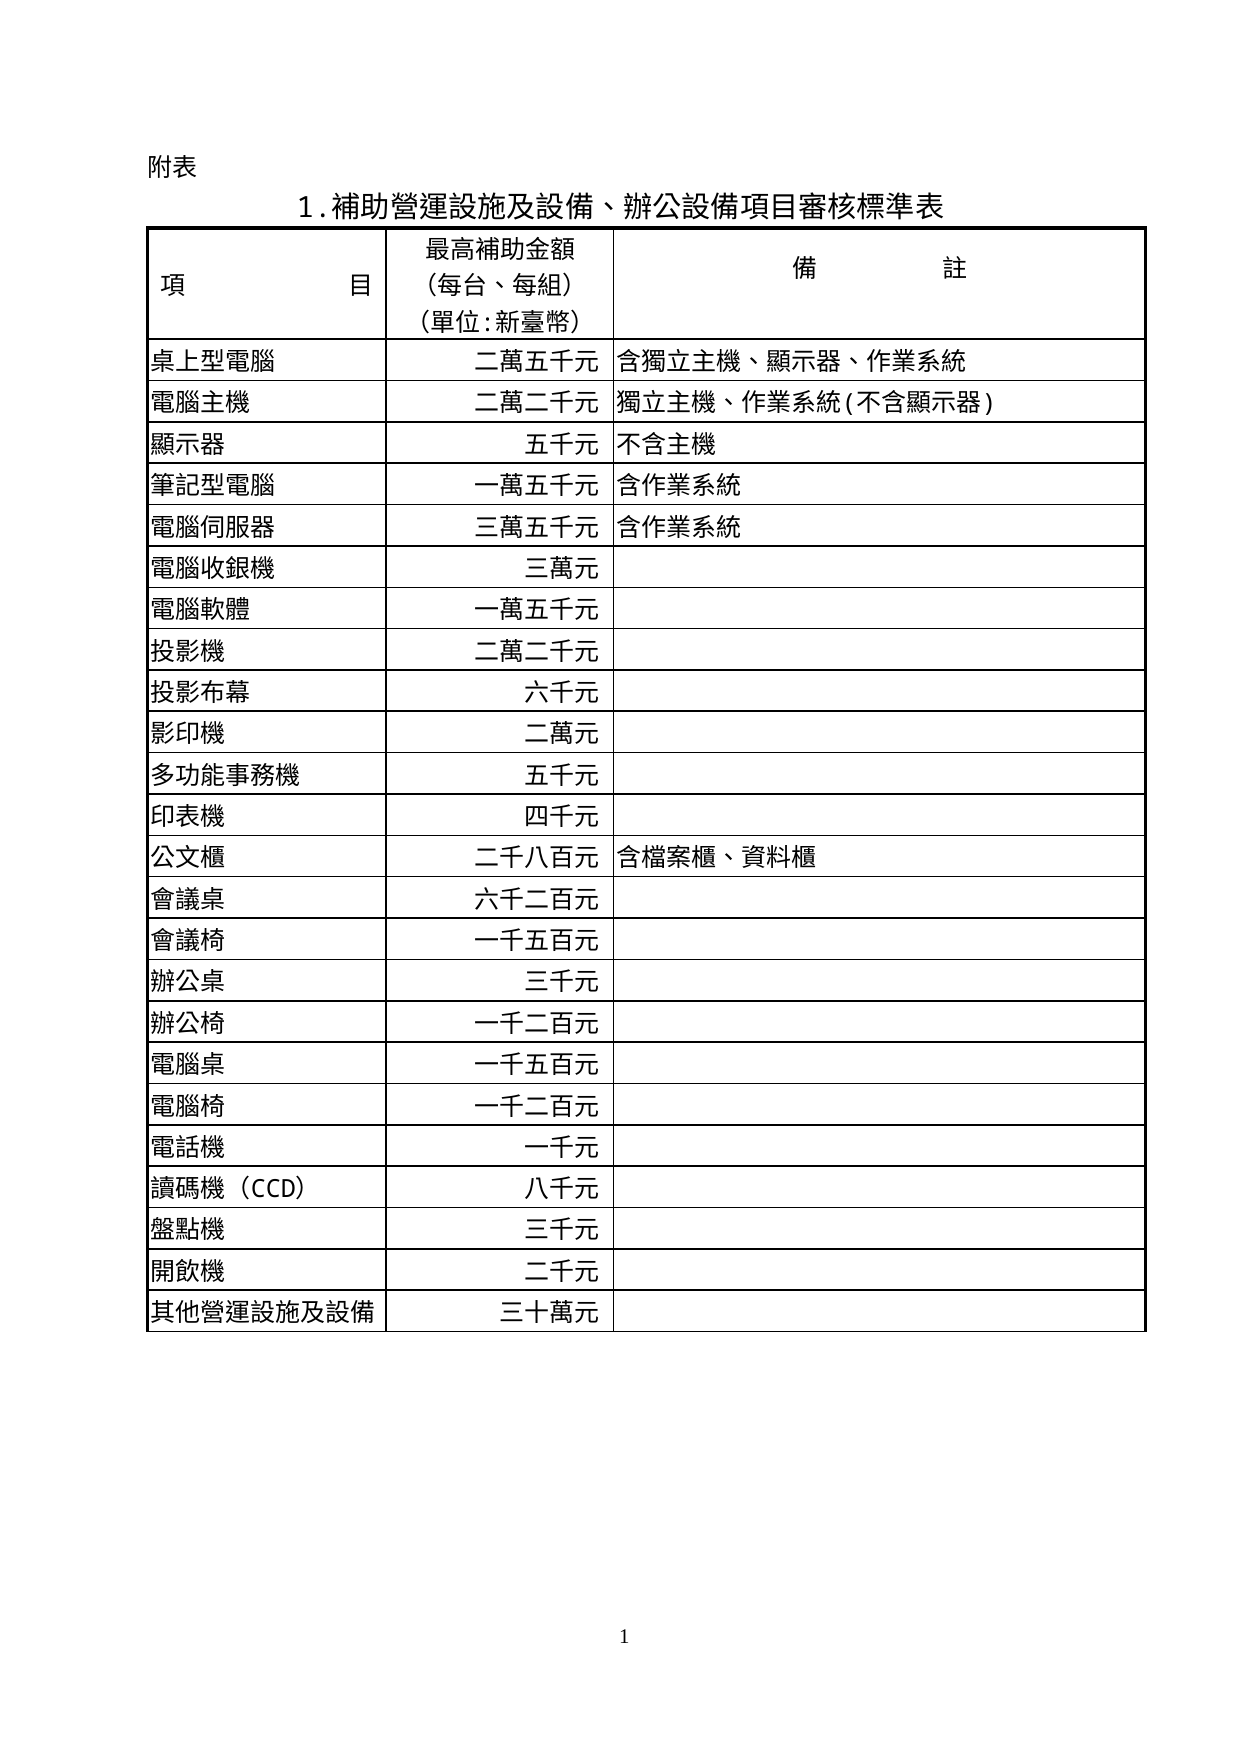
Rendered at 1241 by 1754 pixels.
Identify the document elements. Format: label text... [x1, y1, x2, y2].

table_cell 桌上型電腦 [149, 340, 385, 379]
table_cell 五千元 [387, 423, 613, 462]
table_header 項 目 [149, 230, 385, 338]
table_cell 一千五百元 [387, 1043, 613, 1083]
table_cell 電腦椅 [149, 1084, 385, 1124]
table_cell [614, 629, 1144, 669]
table_cell 獨立主機、作業系統(不含顯示器) [614, 381, 1144, 421]
table_cell 六千二百元 [387, 877, 613, 917]
table_cell 電話機 [149, 1126, 385, 1165]
table_cell 電腦桌 [149, 1043, 385, 1083]
table_cell 三千元 [387, 960, 613, 1000]
table_cell 二千元 [387, 1250, 613, 1289]
table_cell 二萬二千元 [387, 629, 613, 669]
table_header 最高補助金額 （每台、每組） （單位:新臺幣） [387, 230, 613, 338]
table_cell 多功能事務機 [149, 753, 385, 793]
table_cell 二千八百元 [387, 836, 613, 876]
table_cell [614, 1167, 1144, 1207]
table_cell 電腦主機 [149, 381, 385, 421]
table_cell [614, 960, 1144, 1000]
table_cell [614, 795, 1144, 834]
table_cell 電腦伺服器 [149, 505, 385, 545]
table_cell 一千元 [387, 1126, 613, 1165]
table_cell [614, 753, 1144, 793]
table_cell [614, 671, 1144, 710]
table_cell 辦公椅 [149, 1002, 385, 1041]
table_cell 投影機 [149, 629, 385, 669]
table_cell 一千五百元 [387, 919, 613, 958]
table_cell 辦公桌 [149, 960, 385, 1000]
table_cell [614, 1084, 1144, 1124]
table_cell 會議椅 [149, 919, 385, 958]
table_cell 含作業系統 [614, 464, 1144, 504]
table_cell 三千元 [387, 1208, 613, 1248]
table_cell 含獨立主機、顯示器、作業系統 [614, 340, 1144, 379]
table_cell 會議桌 [149, 877, 385, 917]
table_cell 影印機 [149, 712, 385, 752]
table_cell 三十萬元 [387, 1291, 613, 1331]
table_cell [614, 1250, 1144, 1289]
table_cell 八千元 [387, 1167, 613, 1207]
table_cell 一千二百元 [387, 1084, 613, 1124]
table_cell 顯示器 [149, 423, 385, 462]
table_cell 含作業系統 [614, 505, 1144, 545]
table_cell [614, 1126, 1144, 1165]
table_cell 電腦收銀機 [149, 547, 385, 586]
table_cell 讀碼機（CCD） [149, 1167, 385, 1207]
table_cell [614, 1043, 1144, 1083]
table_cell [614, 877, 1144, 917]
table_cell 三萬五千元 [387, 505, 613, 545]
table_cell 二萬五千元 [387, 340, 613, 379]
table_cell 筆記型電腦 [149, 464, 385, 504]
table_cell [614, 588, 1144, 628]
table_cell 印表機 [149, 795, 385, 834]
table_cell 不含主機 [614, 423, 1144, 462]
text 附表 [148, 148, 1092, 184]
table_header 備 註 [614, 230, 1144, 338]
table_cell [614, 919, 1144, 958]
table_cell 五千元 [387, 753, 613, 793]
table_cell 一千二百元 [387, 1002, 613, 1041]
table_cell 六千元 [387, 671, 613, 710]
table_cell 三萬元 [387, 547, 613, 586]
table_cell 其他營運設施及設備 [149, 1291, 385, 1331]
table_cell 開飲機 [149, 1250, 385, 1289]
table_cell 四千元 [387, 795, 613, 834]
table_cell [614, 1002, 1144, 1041]
table_cell 一萬五千元 [387, 464, 613, 504]
table_cell 含檔案櫃、資料櫃 [614, 836, 1144, 876]
table_cell [614, 712, 1144, 752]
table_cell 電腦軟體 [149, 588, 385, 628]
text 1.補助營運設施及設備、辦公設備項目審核標準表 [148, 184, 1092, 226]
table_cell [614, 1291, 1144, 1331]
table_cell 一萬五千元 [387, 588, 613, 628]
table_cell 公文櫃 [149, 836, 385, 876]
table_cell 投影布幕 [149, 671, 385, 710]
table_cell 盤點機 [149, 1208, 385, 1248]
table_cell 二萬元 [387, 712, 613, 752]
table_cell 二萬二千元 [387, 381, 613, 421]
table_cell [614, 1208, 1144, 1248]
table_cell [614, 547, 1144, 586]
